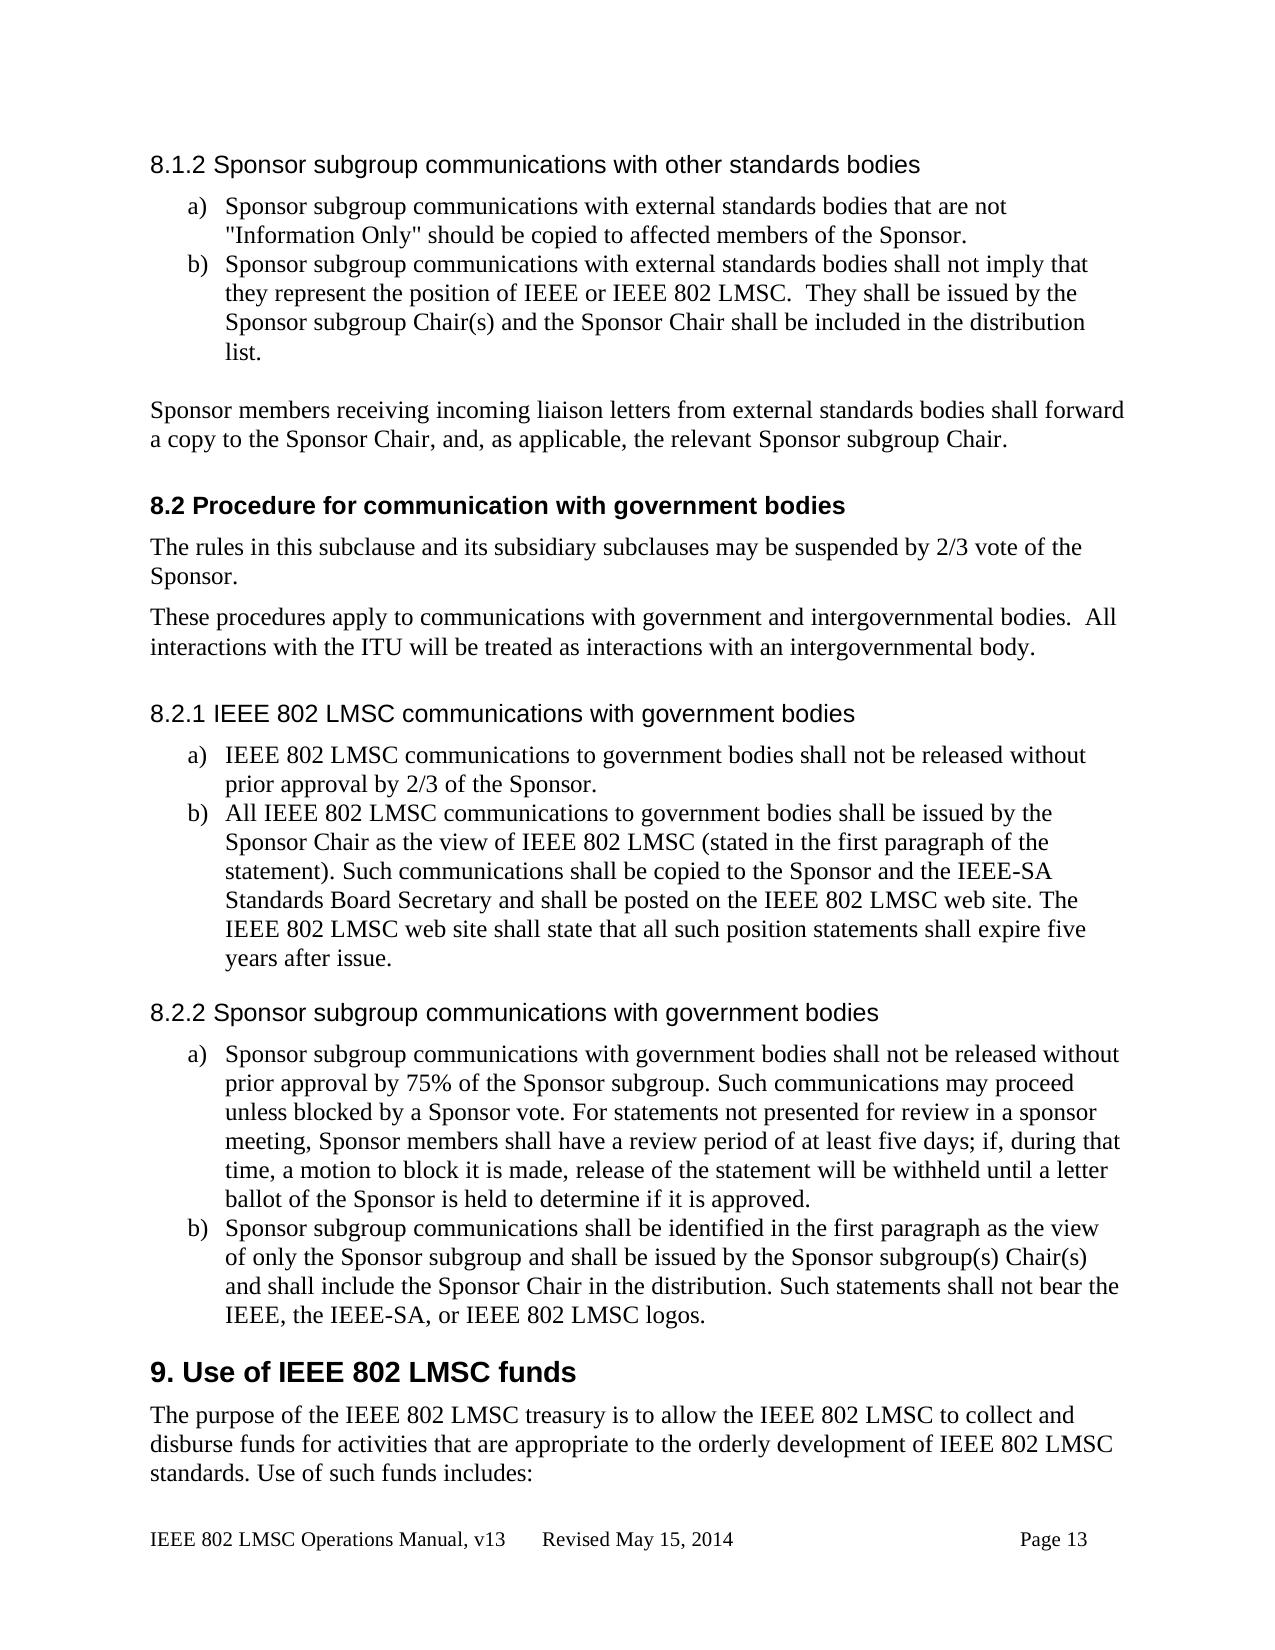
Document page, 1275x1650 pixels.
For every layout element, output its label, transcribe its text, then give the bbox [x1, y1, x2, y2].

text The rules in this subclause and its subsidiary subclauses may be suspended by 2/3 vote of the Sponsor. [150, 532, 1125, 590]
subtitle Sponsor subgroup communications with other standards bodies [150, 150, 1125, 179]
text Sponsor members receiving incoming liaison letters from external standards bodies shall forward a copy to the Sponsor Chair, and, as applicable, the relevant Sponsor subgroup Chair. [150, 394, 1125, 453]
list Sponsor subgroup communications shall be identified in the first paragraph as the view of only the Sponsor subgroup and shall be issued by the Sponsor subgroup(s) Chair(s) and shall include the Sponsor Chair in the distribution. Such statements shall not bear the IEEE, the IEEE-SA, or IEEE 802 LMSC logos. [187, 1213, 1125, 1329]
text These procedures apply to communications with government and intergovernmental bodies. All interactions with the ITU will be treated as interactions with an intergovernmental body. [150, 602, 1125, 660]
subtitle Procedure for communication with government bodies [150, 491, 1125, 520]
text The purpose of the IEEE 802 LMSC treasury is to allow the IEEE 802 LMSC to collect and disburse funds for activities that are appropriate to the orderly development of IEEE 802 LMSC standards. Use of such funds includes: [150, 1400, 1125, 1487]
subtitle Sponsor subgroup communications with government bodies [150, 997, 1125, 1027]
list Sponsor subgroup communications with external standards bodies that are not "Information Only" should be copied to affected members of the Sponsor. [187, 191, 1125, 249]
list Sponsor subgroup communications with external standards bodies shall not imply that they represent the position of IEEE or IEEE 802 LMSC. They shall be issued by the Sponsor subgroup Chair(s) and the Sponsor Chair shall be included in the distribution list. [187, 249, 1125, 394]
list IEEE 802 LMSC communications to government bodies shall not be released without prior approval by 2/3 of the Sponsor. [187, 739, 1125, 798]
list Sponsor subgroup communications with government bodies shall not be released without prior approval by 75% of the Sponsor subgroup. Such communications may proceed unless blocked by a Sponsor vote. For statements not presented for review in a sponsor meeting, Sponsor members shall have a review period of at least five days; if, during that time, a motion to block it is made, release of the statement will be withheld until a letter ballot of the Sponsor is held to determine if it is approved. [187, 1038, 1125, 1213]
subtitle IEEE 802 LMSC communications with government bodies [150, 698, 1125, 727]
list All IEEE 802 LMSC communications to government bodies shall be issued by the Sponsor Chair as the view of IEEE 802 LMSC (stated in the first paragraph of the statement). Such communications shall be copied to the Sponsor and the IEEE-SA Standards Board Secretary and shall be posted on the IEEE 802 LMSC web site. The IEEE 802 LMSC web site shall state that all such position statements shall expire five years after issue. [187, 798, 1125, 972]
subtitle Use of IEEE 802 LMSC funds [150, 1355, 1125, 1388]
